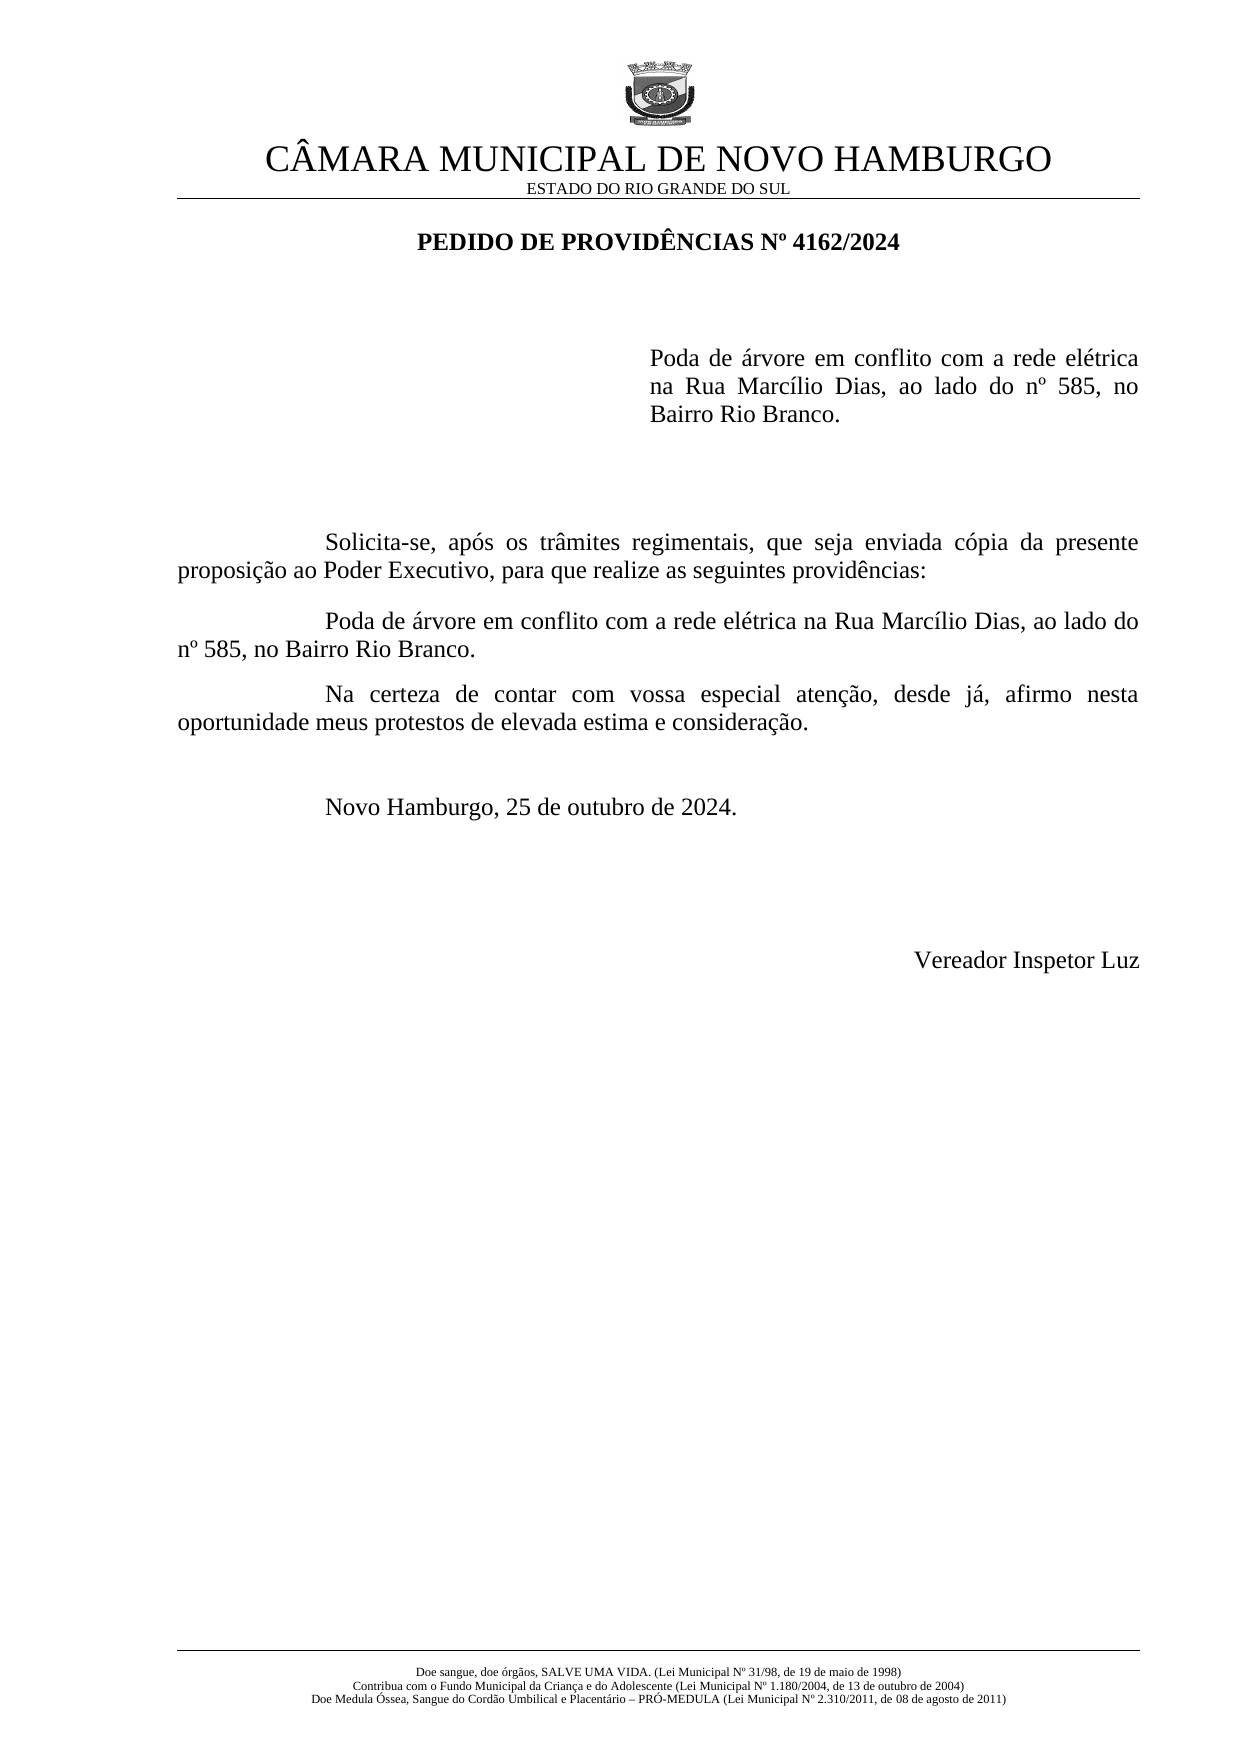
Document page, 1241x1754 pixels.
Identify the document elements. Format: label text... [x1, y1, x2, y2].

text Poda de árvore em conflito com a rede elétrica na Rua Marcílio Dias, ao lado do nº 585, no Bairro Rio Branco. [649, 344, 1140, 428]
text Poda de árvore em conflito com a rede elétrica na Rua Marcílio Dias, ao lado do nº 585, no Bairro Rio Branco. [177, 607, 1140, 662]
text PEDIDO DE PROVIDÊNCIAS Nº 4162/2024 [177, 228, 1140, 256]
text Na certeza de contar com vossa especial atenção, desde já, afirmo nesta oportunidade meus protestos de elevada estima e consideração. [177, 680, 1140, 736]
text Solicita-se, após os trâmites regimentais, que seja enviada cópia da presente proposição ao Poder Executivo, para que realize as seguintes providências: [177, 528, 1140, 583]
text Novo Hamburgo, 25 de outubro de 2024. [177, 793, 1140, 821]
text Vereador Inspetor Luz [177, 947, 1140, 974]
